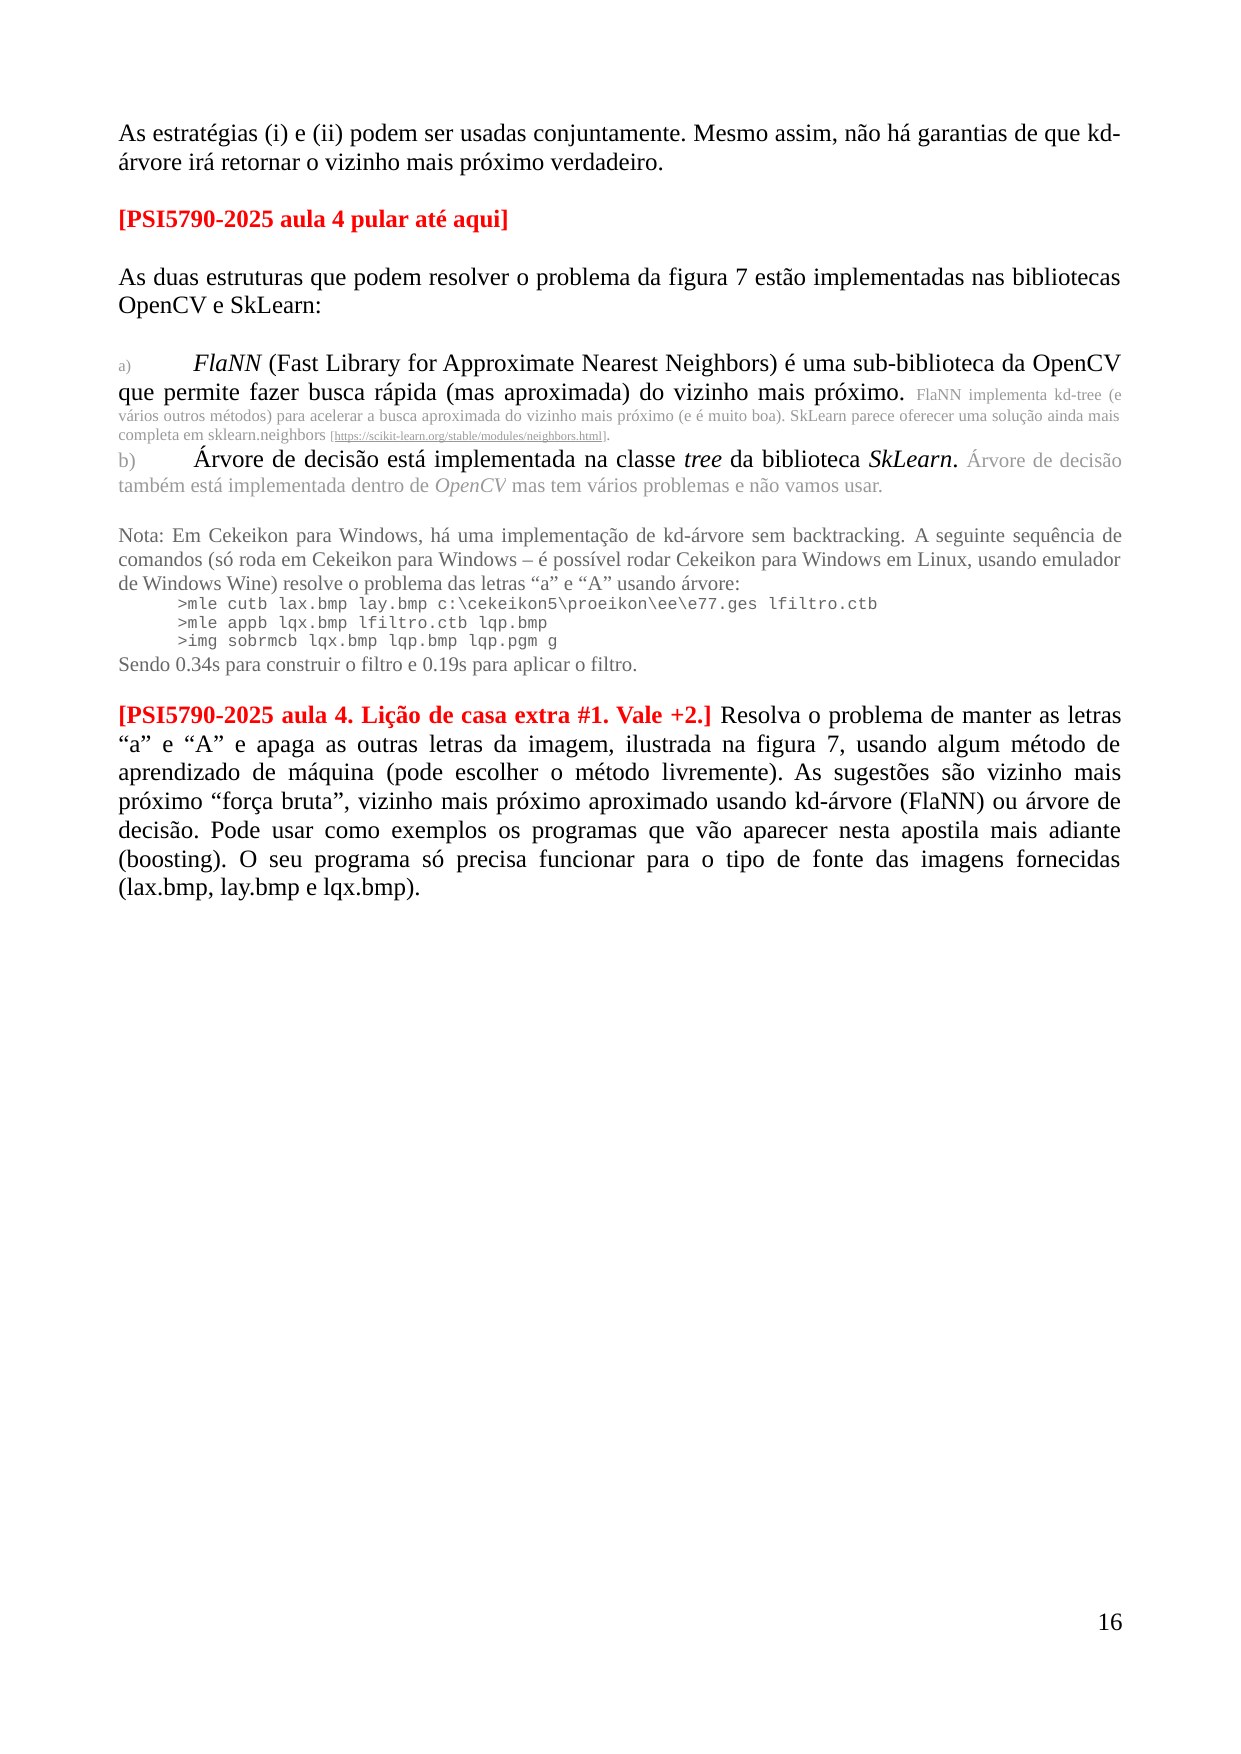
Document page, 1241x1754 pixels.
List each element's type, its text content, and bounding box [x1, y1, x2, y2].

list Árvore de decisão está implementada na classe tree da biblioteca SkLearn. Árvore de decisão também está implementada dentro de OpenCV mas tem vários problemas e não vamos usar. [118, 444, 1122, 497]
text >mle cutb lax.bmp lay.bmp c:\cekeikon5\proeikon\ee\e77.ges lfiltro.ctb [177, 595, 1122, 614]
text As estratégias (i) e (ii) podem ser usadas conjuntamente. Mesmo assim, não há garantias de que kd-árvore irá retornar o vizinho mais próximo verdadeiro. [118, 118, 1122, 176]
text As duas estruturas que podem resolver o problema da figura 7 estão implementadas nas bibliotecas OpenCV e SkLearn: [118, 262, 1122, 319]
list FlaNN (Fast Library for Approximate Nearest Neighbors) é uma sub-biblioteca da OpenCV que permite fazer busca rápida (mas aproximada) do vizinho mais próximo. FlaNN implementa kd-tree (e vários outros métodos) para acelerar a busca aproximada do vizinho mais próximo (e é muito boa). SkLearn parece oferecer uma solução ainda mais completa em sklearn.neighbors [https://scikit-learn.org/stable/modules/neighbors.html]. [118, 348, 1122, 444]
text [PSI5790-2025 aula 4 pular até aqui] [118, 204, 1122, 233]
text >img sobrmcb lqx.bmp lqp.bmp lqp.pgm g [177, 633, 1122, 652]
text >mle appb lqx.bmp lfiltro.ctb lqp.bmp [177, 614, 1122, 633]
text Sendo 0.34s para construir o filtro e 0.19s para aplicar o filtro. [118, 652, 1122, 676]
text [PSI5790-2025 aula 4. Lição de casa extra #1. Vale +2.] Resolva o problema de manter as letras “a” e “A” e apaga as outras letras da imagem, ilustrada na figura 7, usando algum método de aprendizado de máquina (pode escolher o método livremente). As sugestões são vizinho mais próximo “força bruta”, vizinho mais próximo aproximado usando kd-árvore (FlaNN) ou árvore de decisão. Pode usar como exemplos os programas que vão aparecer nesta apostila mais adiante (boosting). O seu programa só precisa funcionar para o tipo de fonte das imagens fornecidas (lax.bmp, lay.bmp e lqx.bmp). [118, 700, 1122, 901]
text Nota: Em Cekeikon para Windows, há uma implementação de kd-árvore sem backtracking. A seguinte sequência de comandos (só roda em Cekeikon para Windows – é possível rodar Cekeikon para Windows em Linux, usando emulador de Windows Wine) resolve o problema das letras “a” e “A” usando árvore: [118, 523, 1122, 595]
